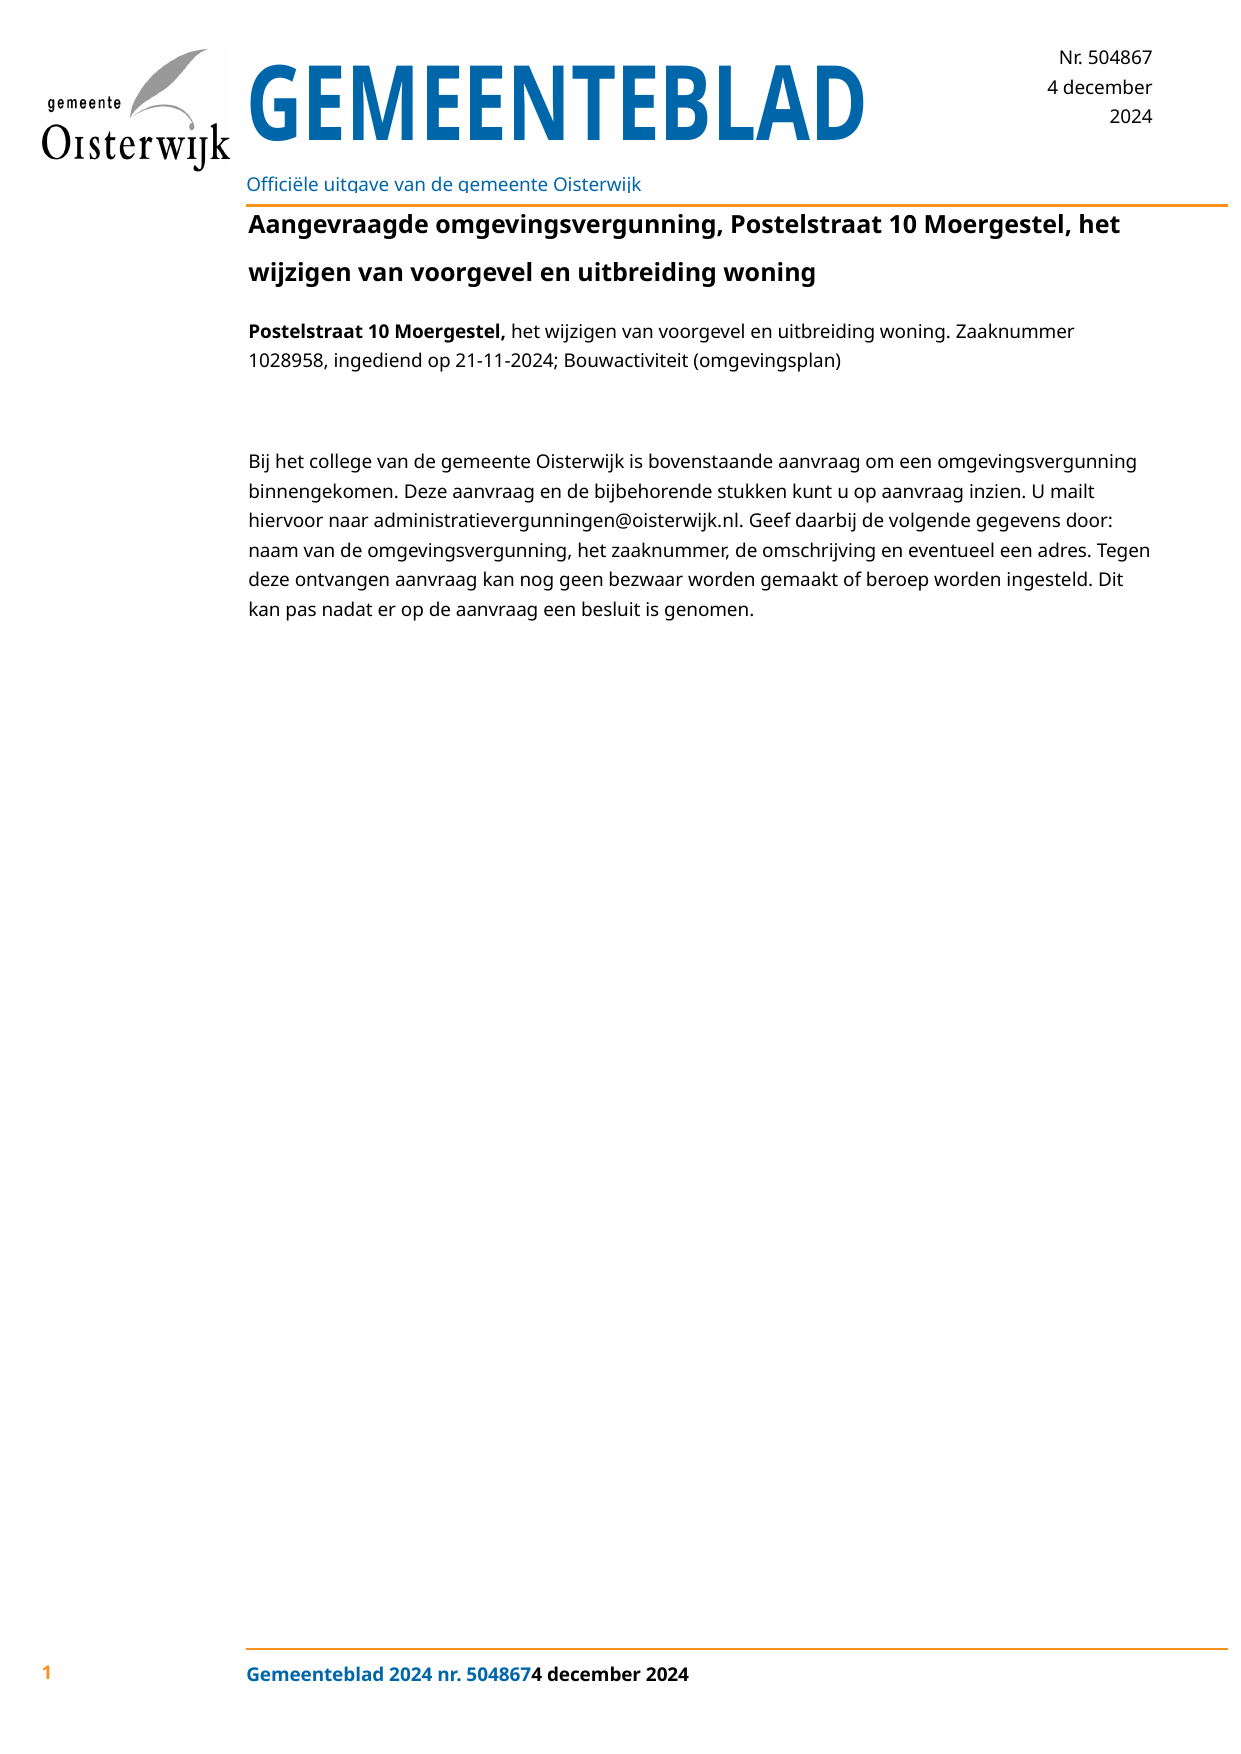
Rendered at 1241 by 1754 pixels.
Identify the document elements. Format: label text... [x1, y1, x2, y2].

text Bij het college van de gemeente Oisterwijk is bovenstaande aanvraag om een omgevingsvergunning binnengekomen. Deze aanvraag en de bijbehorende stukken kunt u op aanvraag inzien. U mailt hiervoor naar administratievergunningen@oisterwijk.nl. Geef daarbij de volgende gegevens door: naam van de omgevingsvergunning, het zaaknummer, de omschrijving en eventueel een adres. Tegen deze ontvangen aanvraag kan nog geen bezwaar worden gemaakt of beroep worden ingesteld. Dit kan pas nadat er op de aanvraag een besluit is genomen. [248, 448, 1152, 622]
text Postelstraat 10 Moergestel, het wijzigen van voorgevel en uitbreiding woning. Zaaknummer 1028958, ingediend op 21-11-2024; Bouwactiviteit (omgevingsplan) [248, 318, 1152, 373]
picture [41, 47, 231, 172]
text Aangevraagde omgevingsvergunning, Postelstraat 10 Moergestel, het wijzigen van voorgevel en uitbreiding woning [248, 207, 1152, 288]
